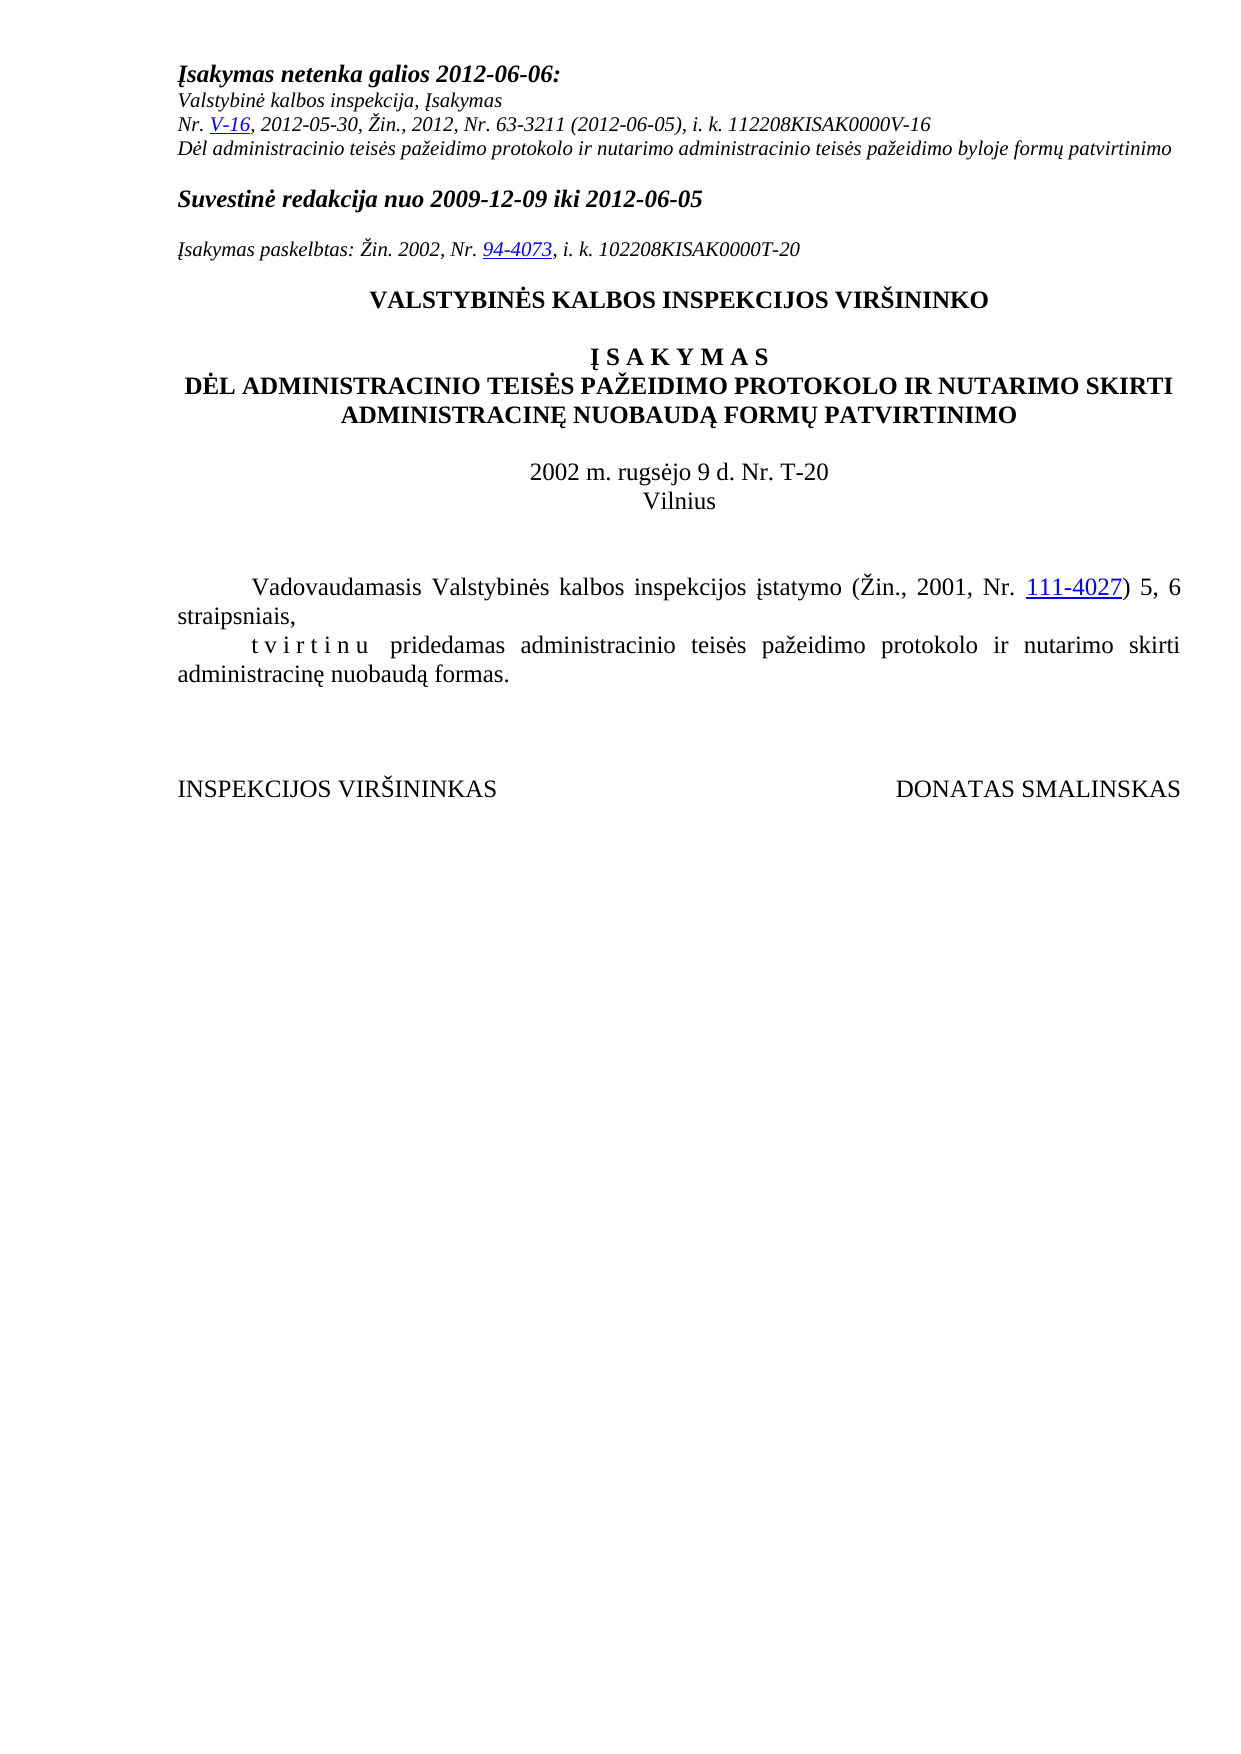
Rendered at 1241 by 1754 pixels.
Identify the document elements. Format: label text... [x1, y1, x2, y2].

text tvirtinu pridedamas administracinio teisės pažeidimo protokolo ir nutarimo skirti administracinę nuobaudą formas. [177, 630, 1181, 687]
text Į S A K Y M A S [177, 342, 1181, 371]
text Nr. V-16, 2012-05-30, Žin., 2012, Nr. 63-3211 (2012-06-05), i. k. 112208KISAK0000V-16 [177, 112, 1181, 136]
text Įsakymas paskelbtas: Žin. 2002, Nr. 94-4073, i. k. 102208KISAK0000T-20 [177, 237, 1181, 261]
text Suvestinė redakcija nuo 2009-12-09 iki 2012-06-05 [177, 184, 1181, 213]
text Vadovaudamasis Valstybinės kalbos inspekcijos įstatymo (Žin., 2001, Nr. 111-4027) 5, 6 straipsniais, [177, 572, 1181, 630]
text VALSTYBINĖS KALBOS INSPEKCIJOS VIRŠININKO [177, 285, 1181, 314]
text DĖL ADMINISTRACINIO TEISĖS PAŽEIDIMO PROTOKOLO IR NUTARIMO SKIRTI ADMINISTRACINĘ NUOBAUDĄ FORMŲ PATVIRTINIMO [177, 371, 1181, 429]
text Įsakymas netenka galios 2012-06-06: [177, 59, 1181, 88]
text INSPEKCIJOS VIRŠININKAS DONATAS SMALINSKAS [177, 774, 1181, 802]
text Dėl administracinio teisės pažeidimo protokolo ir nutarimo administracinio teisės pažeidimo byloje formų patvirtinimo [177, 136, 1181, 160]
text Valstybinė kalbos inspekcija, Įsakymas [177, 88, 1181, 112]
text 2002 m. rugsėjo 9 d. Nr. T-20 [177, 457, 1181, 486]
text Vilnius [177, 486, 1181, 515]
